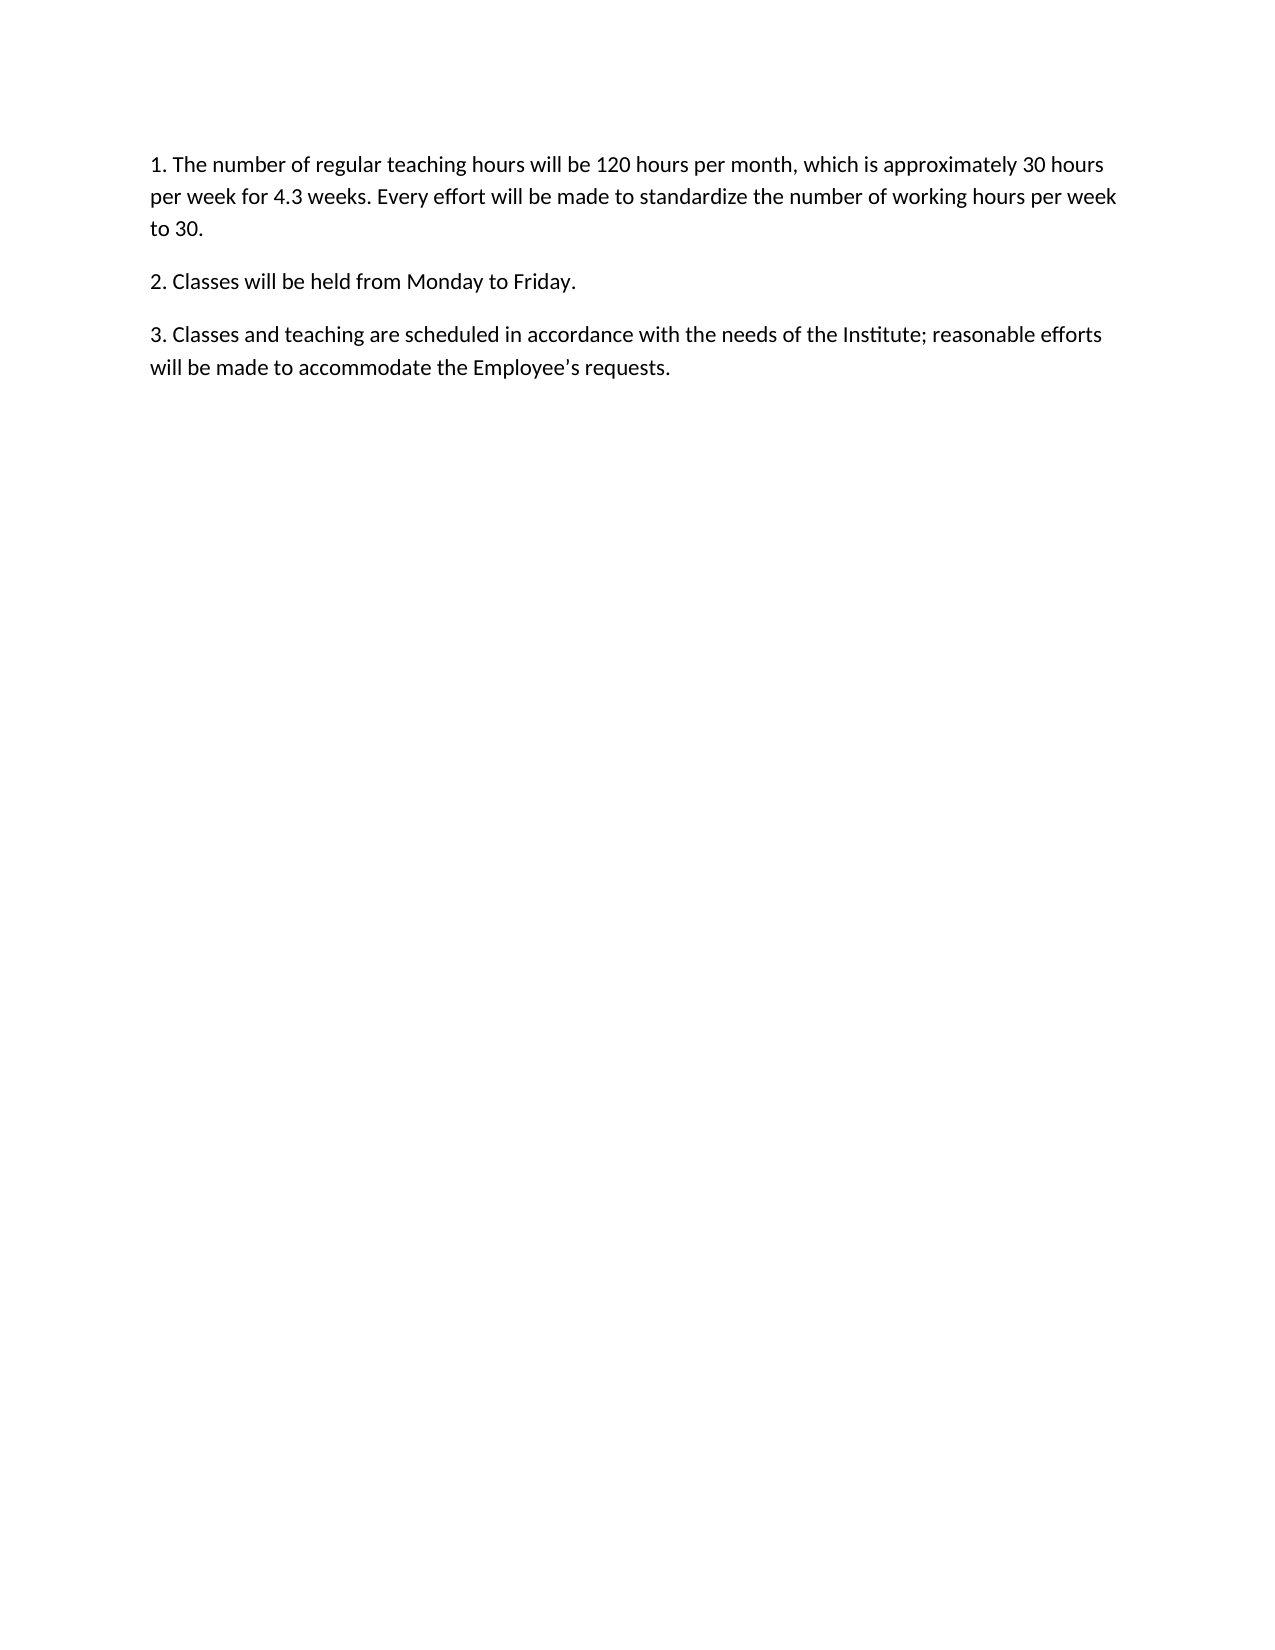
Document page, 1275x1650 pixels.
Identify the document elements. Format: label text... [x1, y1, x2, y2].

text 3. Classes and teaching are scheduled in accordance with the needs of the Institute; reasonable efforts will be made to accommodate the Employee’s requests. [150, 320, 1125, 381]
text 1. The number of regular teaching hours will be 120 hours per month, which is approximately 30 hours per week for 4.3 weeks. Every effort will be made to standardize the number of working hours per week to 30. [150, 150, 1125, 242]
text 2. Classes will be held from Monday to Friday. [150, 267, 1125, 295]
